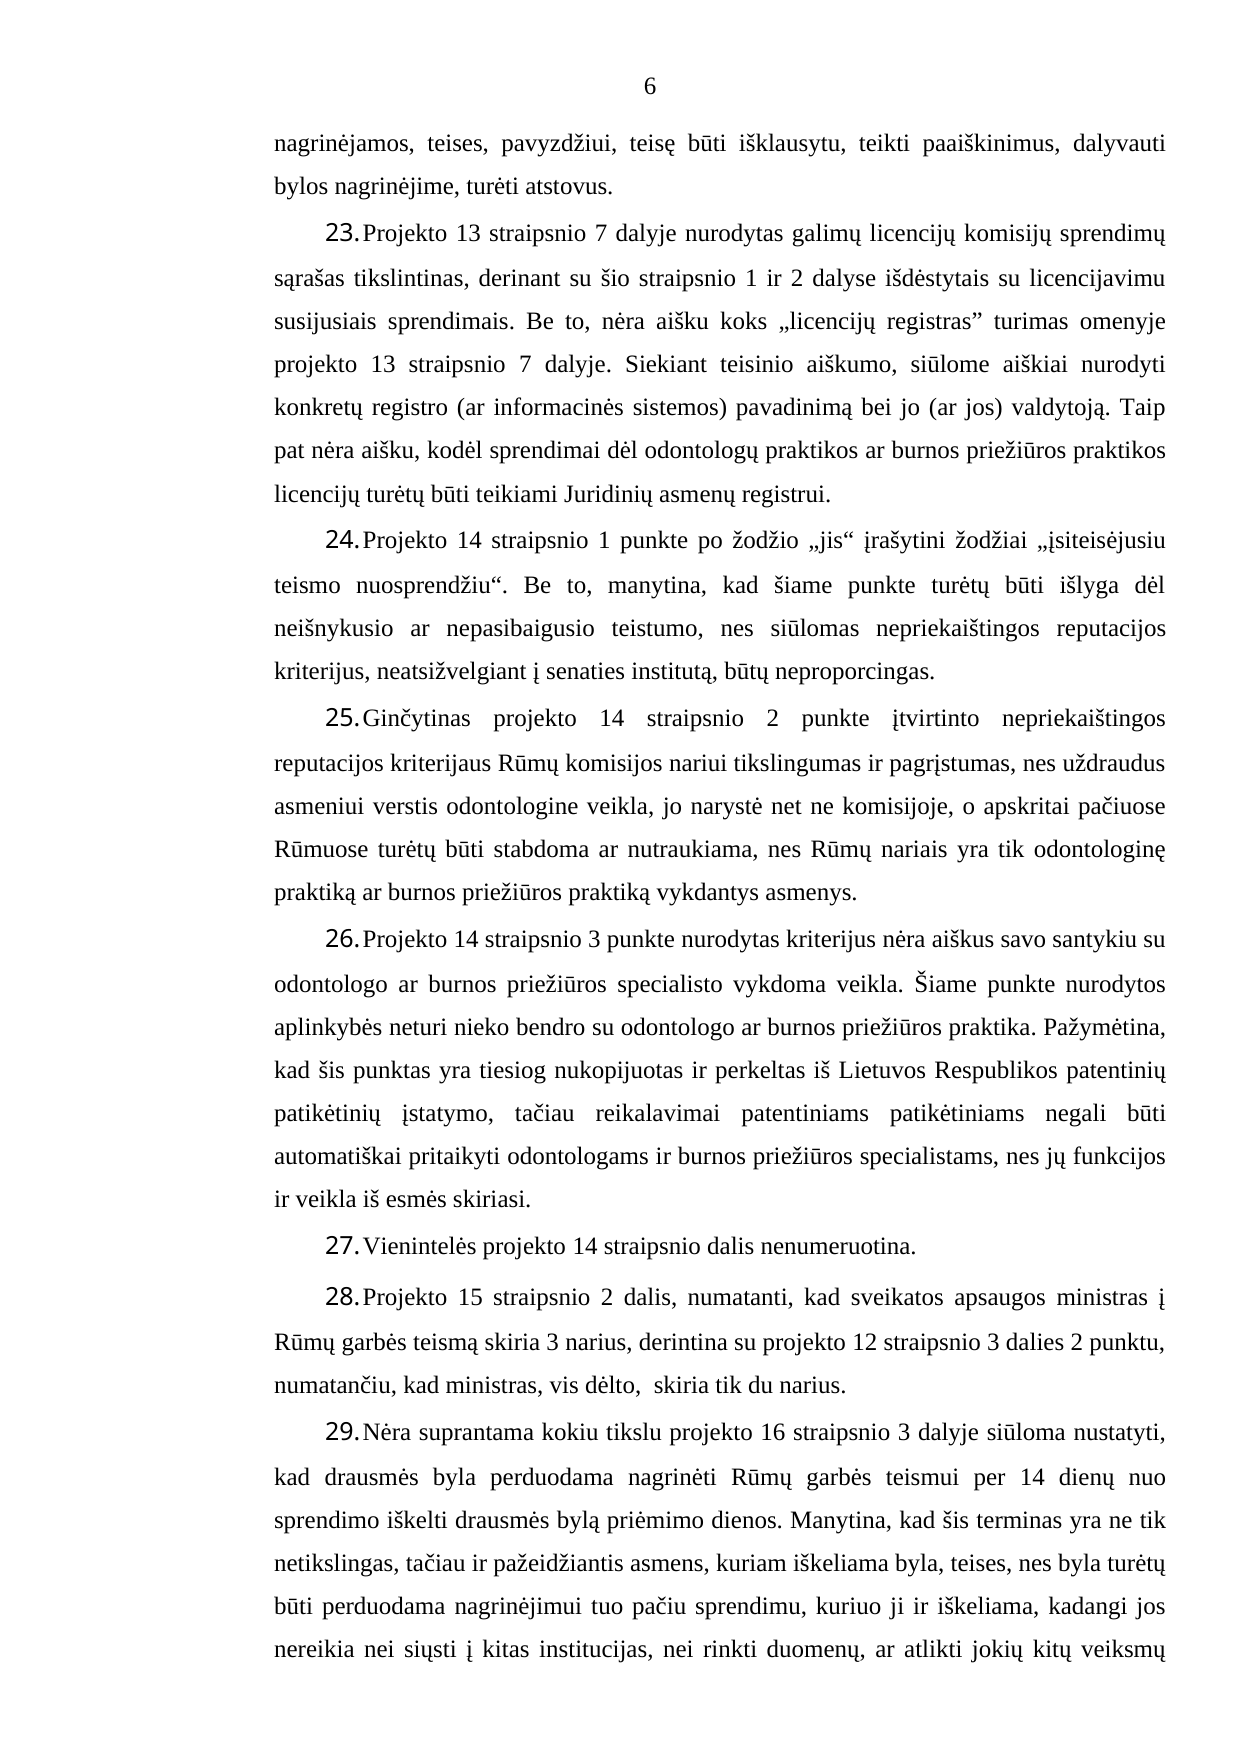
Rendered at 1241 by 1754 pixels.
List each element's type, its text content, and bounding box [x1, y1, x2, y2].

list Projekto 15 straipsnio 2 dalis, numatanti, kad sveikatos apsaugos ministras į Rūmų garbės teismą skiria 3 narius, derintina su projekto 12 straipsnio 3 dalies 2 punktu, numatančiu, kad ministras, vis dėlto, skiria tik du narius. [236, 1279, 1167, 1399]
list Vienintelės projekto 14 straipsnio dalis nenumeruotina. [236, 1228, 1167, 1262]
list Nėra suprantama kokiu tikslu projekto 16 straipsnio 3 dalyje siūloma nustatyti, kad drausmės byla perduodama nagrinėti Rūmų garbės teismui per 14 dienų nuo sprendimo iškelti drausmės bylą priėmimo dienos. Manytina, kad šis terminas yra ne tik netikslingas, tačiau ir pažeidžiantis asmens, kuriam iškeliama byla, teises, nes byla turėtų būti perduodama nagrinėjimui tuo pačiu sprendimu, kuriuo ji ir iškeliama, kadangi jos nereikia nei siųsti į kitas institucijas, nei rinkti duomenų, ar atlikti jokių kitų veiksmų [236, 1413, 1167, 1663]
list Projekto 14 straipsnio 3 punkte nurodytas kriterijus nėra aiškus savo santykiu su odontologo ar burnos priežiūros specialisto vykdoma veikla. Šiame punkte nurodytos aplinkybės neturi nieko bendro su odontologo ar burnos priežiūros praktika. Pažymėtina, kad šis punktas yra tiesiog nukopijuotas ir perkeltas iš Lietuvos Respublikos patentinių patikėtinių įstatymo, tačiau reikalavimai patentiniams patikėtiniams negali būti automatiškai pritaikyti odontologams ir burnos priežiūros specialistams, nes jų funkcijos ir veikla iš esmės skiriasi. [236, 921, 1167, 1213]
list Projekto 13 straipsnio 7 dalyje nurodytas galimų licencijų komisijų sprendimų sąrašas tikslintinas, derinant su šio straipsnio 1 ir 2 dalyse išdėstytais su licencijavimu susijusiais sprendimais. Be to, nėra aišku koks „licencijų registras” turimas omenyje projekto 13 straipsnio 7 dalyje. Siekiant teisinio aiškumo, siūlome aiškiai nurodyti konkretų registro (ar informacinės sistemos) pavadinimą bei jo (ar jos) valdytoją. Taip pat nėra aišku, kodėl sprendimai dėl odontologų praktikos ar burnos priežiūros praktikos licencijų turėtų būti teikiami Juridinių asmenų registrui. [236, 214, 1167, 507]
list Ginčytinas projekto 14 straipsnio 2 punkte įtvirtinto nepriekaištingos reputacijos kriterijaus Rūmų komisijos nariui tikslingumas ir pagrįstumas, nes uždraudus asmeniui verstis odontologine veikla, jo narystė net ne komisijoje, o apskritai pačiuose Rūmuose turėtų būti stabdoma ar nutraukiama, nes Rūmų nariais yra tik odontologinę praktiką ar burnos priežiūros praktiką vykdantys asmenys. [236, 699, 1167, 906]
list nagrinėjamos, teises, pavyzdžiui, teisę būti išklausytu, teikti paaiškinimus, dalyvauti bylos nagrinėjime, turėti atstovus. [236, 128, 1167, 200]
list Projekto 14 straipsnio 1 punkte po žodžio „jis“ įrašytini žodžiai „įsiteisėjusiu teismo nuosprendžiu“. Be to, manytina, kad šiame punkte turėtų būti išlyga dėl neišnykusio ar nepasibaigusio teistumo, nes siūlomas nepriekaištingos reputacijos kriterijus, neatsižvelgiant į senaties institutą, būtų neproporcingas. [236, 522, 1167, 685]
